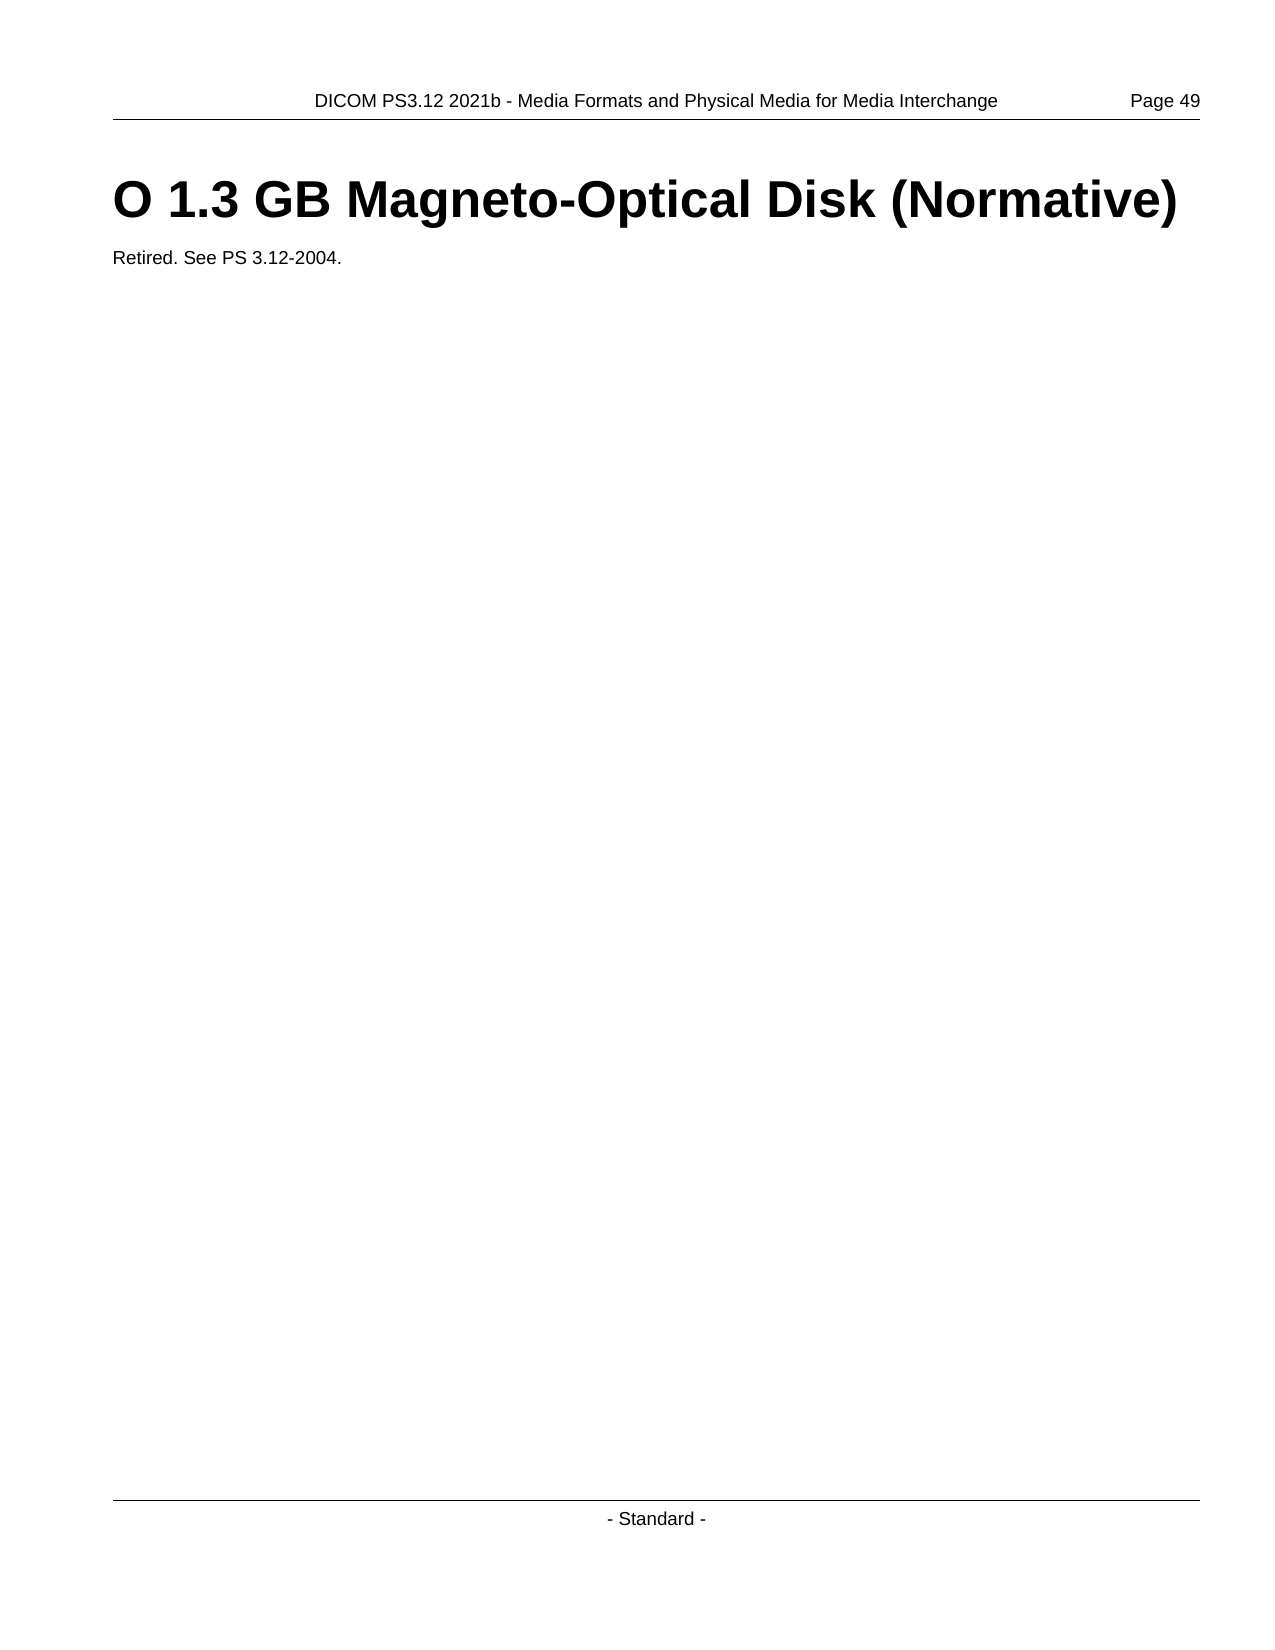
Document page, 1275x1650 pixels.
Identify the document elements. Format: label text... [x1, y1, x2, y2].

text O 1.3 GB Magneto-Optical Disk (Normative) [112, 169, 1200, 228]
text Retired. See PS 3.12-2004. [112, 247, 1200, 269]
